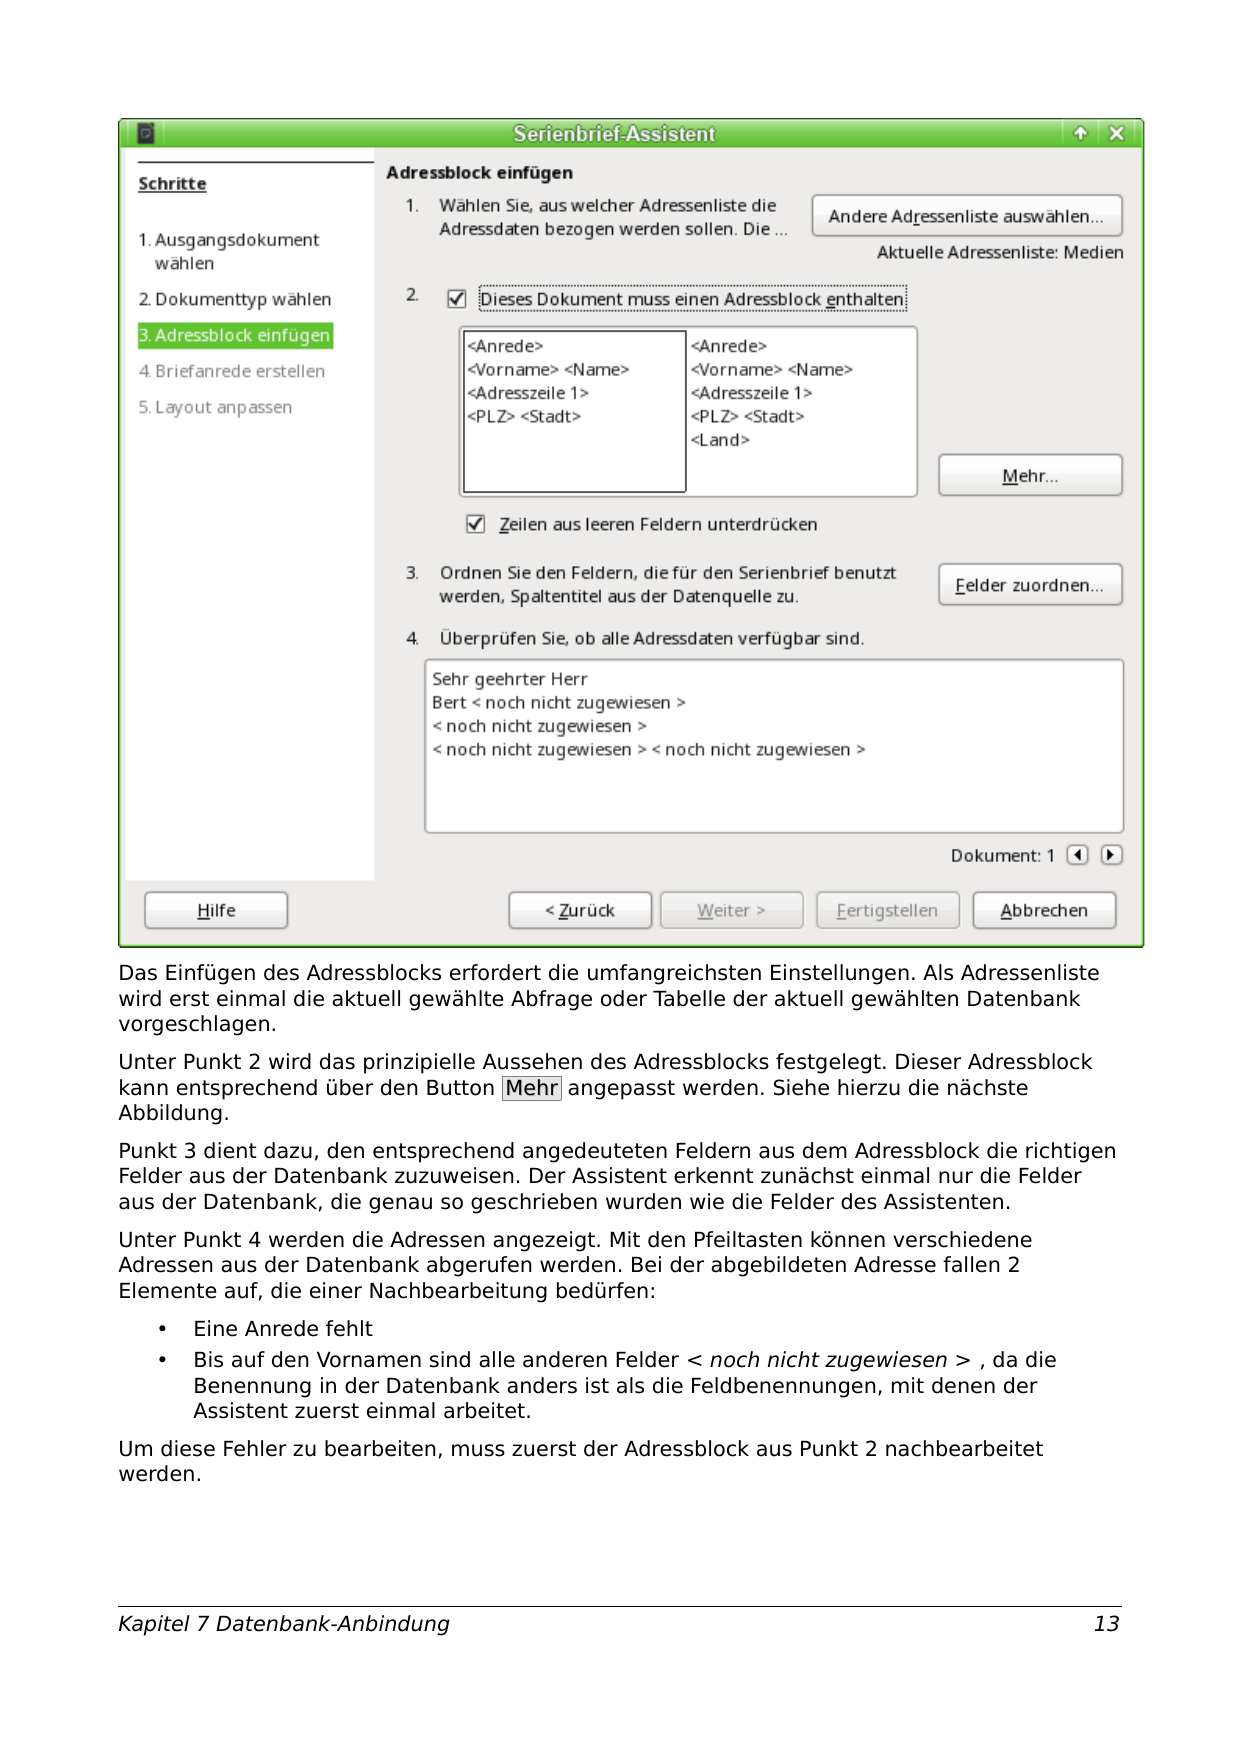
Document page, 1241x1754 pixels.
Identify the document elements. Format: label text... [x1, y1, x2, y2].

text Unter Punkt 4 werden die Adressen angezeigt. Mit den Pfeiltasten können verschiedene Adressen aus der Datenbank abgerufen werden. Bei der abgebildeten Adresse fallen 2 Elemente auf, die einer Nachbearbeitung bedürfen: [118, 1228, 1122, 1303]
list Eine Anrede fehlt [156, 1317, 1122, 1341]
text Unter Punkt 2 wird das prinzipielle Aussehen des Adressblocks festgelegt. Dieser Adressblock kann entsprechend über den Button Mehr angepasst werden. Siehe hierzu die nächste Abbildung. [118, 1050, 1122, 1126]
picture [118, 118, 1145, 948]
text Das Einfügen des Adressblocks erfordert die umfangreichsten Einstellungen. Als Adressenliste wird erst einmal die aktuell gewählte Abfrage oder Tabelle der aktuell gewählten Datenbank vorgeschlagen. [118, 961, 1122, 1037]
text Um diese Fehler zu bearbeiten, muss zuerst der Adressblock aus Punkt 2 nachbearbeitet werden. [118, 1437, 1122, 1487]
text Punkt 3 dient dazu, den entsprechend angedeuteten Feldern aus dem Adressblock die richtigen Felder aus der Datenbank zuzuweisen. Der Assistent erkennt zunächst einmal nur die Felder aus der Datenbank, die genau so geschrieben wurden wie die Felder des Assistenten. [118, 1139, 1122, 1214]
list Bis auf den Vornamen sind alle anderen Felder < noch nicht zugewiesen > , da die Benennung in der Datenbank anders ist als die Feldbenennungen, mit denen der Assistent zuerst einmal arbeitet. [156, 1348, 1122, 1423]
